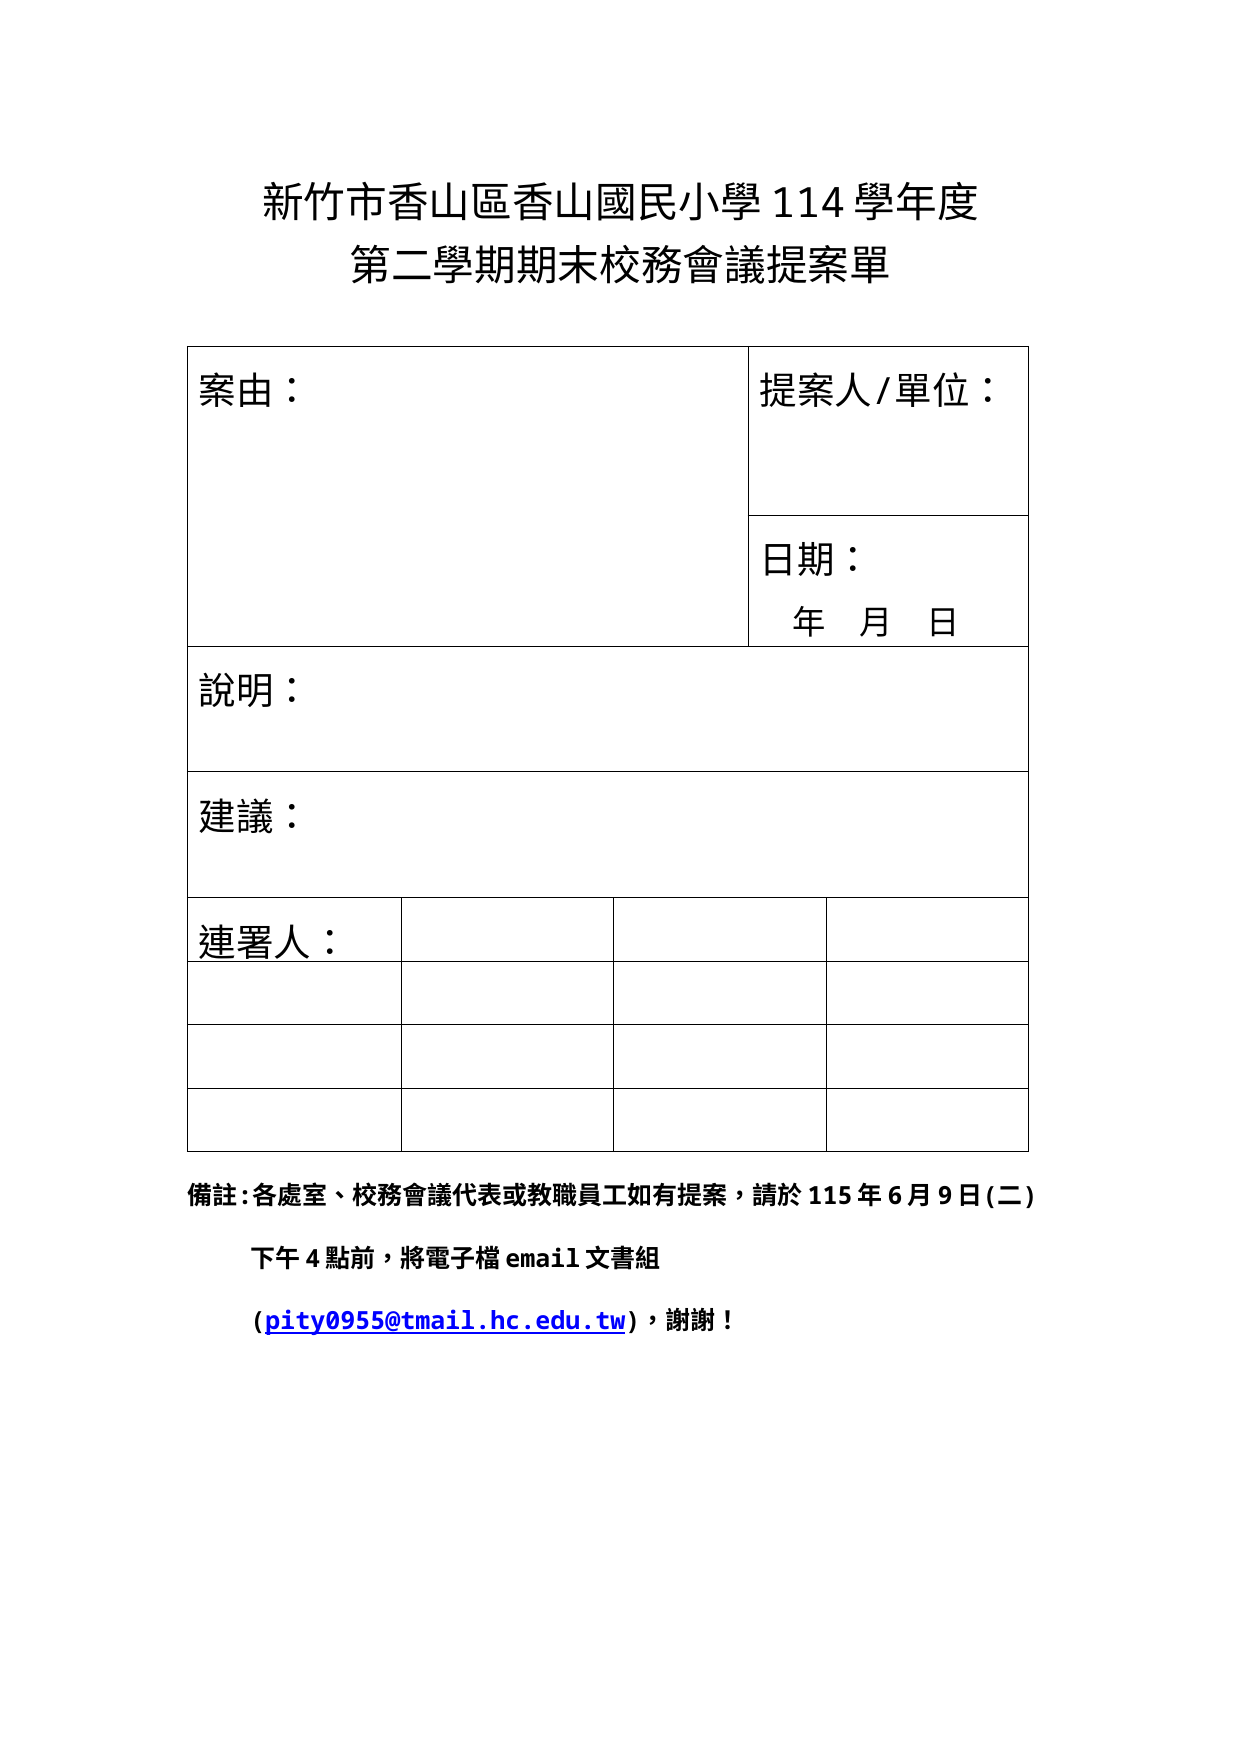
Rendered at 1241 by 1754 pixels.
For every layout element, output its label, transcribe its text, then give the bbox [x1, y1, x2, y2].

table_cell [827, 1089, 1028, 1151]
table_cell [614, 1089, 826, 1151]
table_cell [1044, 961, 1048, 1024]
table_cell [1029, 897, 1043, 961]
table_cell [1044, 1088, 1048, 1151]
table_header 提案人/單位： [749, 347, 1028, 514]
text 備註:各處室、校務會議代表或教職員工如有提案，請於115年6月9日(二)下午4點前，將電子檔email文書組(pity0955@tmail.hc.edu.tw)，謝謝！ [187, 1152, 1053, 1340]
table_cell 連署人： [188, 898, 401, 961]
table_cell [1029, 646, 1048, 771]
table_cell [188, 962, 401, 1024]
table_cell [1044, 1024, 1048, 1088]
table_cell [827, 1025, 1028, 1088]
text 新竹市香山區香山國民小學114學年度 [187, 158, 1053, 221]
table_cell [402, 898, 613, 961]
table_cell [188, 1089, 401, 1151]
table_cell [1044, 897, 1048, 961]
text 第二學期期末校務會議提案單 [187, 221, 1053, 283]
table_header 案由： [188, 347, 748, 646]
table_cell [1029, 515, 1048, 646]
table_header [1029, 346, 1048, 514]
table_cell 說明： [188, 647, 1028, 771]
table_cell [1029, 1088, 1043, 1151]
table_cell [614, 1025, 826, 1088]
table_cell [402, 1089, 613, 1151]
table_cell [614, 898, 826, 961]
table_cell [402, 962, 613, 1024]
table_cell [827, 962, 1028, 1024]
table_cell 建議： [188, 772, 1028, 897]
table_cell [614, 962, 826, 1024]
table_cell [188, 1025, 401, 1088]
table_cell [1029, 961, 1043, 1024]
table_cell [827, 898, 1028, 961]
table_cell [1029, 1024, 1043, 1088]
table_cell [1029, 771, 1048, 897]
table_cell 日期： 年 月 日 [749, 516, 1028, 646]
table_cell [402, 1025, 613, 1088]
